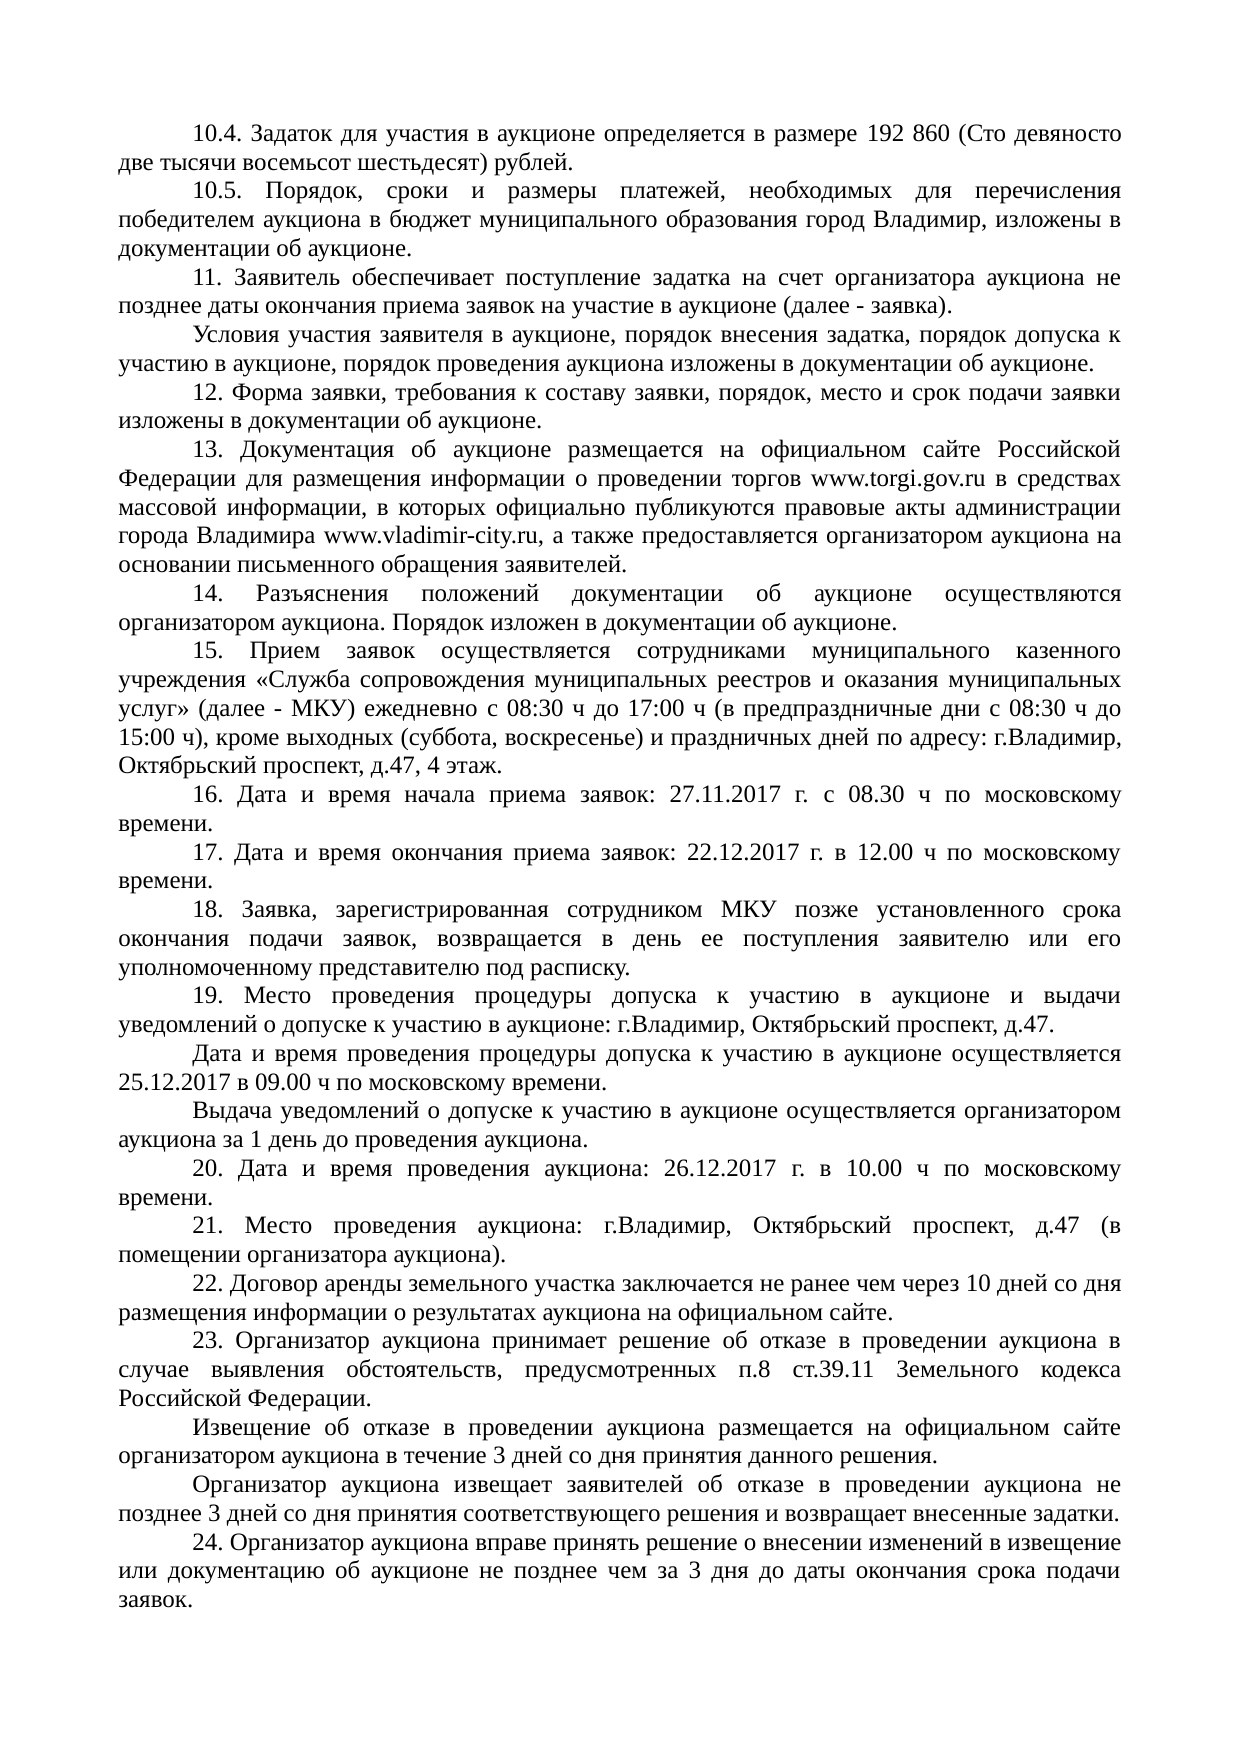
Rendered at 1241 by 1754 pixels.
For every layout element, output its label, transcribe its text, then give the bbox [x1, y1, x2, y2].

text 18. Заявка, зарегистрированная сотрудником МКУ позже установленного срока окончания подачи заявок, возвращается в день ее поступления заявителю или его уполномоченному представителю под расписку. [118, 894, 1122, 981]
text 21. Место проведения аукциона: г.Владимир, Октябрьский проспект, д.47 (в помещении организатора аукциона). [118, 1211, 1122, 1268]
text 14. Разъяснения положений документации об аукционе осуществляются организатором аукциона. Порядок изложен в документации об аукционе. [118, 578, 1122, 636]
text 11. Заявитель обеспечивает поступление задатка на счет организатора аукциона не позднее даты окончания приема заявок на участие в аукционе (далее - заявка). [118, 262, 1122, 319]
text Извещение об отказе в проведении аукциона размещается на официальном сайте организатором аукциона в течение 3 дней со дня принятия данного решения. [118, 1412, 1122, 1469]
text 23. Организатор аукциона принимает решение об отказе в проведении аукциона в случае выявления обстоятельств, предусмотренных п.8 ст.39.11 Земельного кодекса Российской Федерации. [118, 1326, 1122, 1412]
text 12. Форма заявки, требования к составу заявки, порядок, место и срок подачи заявки изложены в документации об аукционе. [118, 377, 1122, 434]
text 10.4. Задаток для участия в аукционе определяется в размере 192 860 (Сто девяносто две тысячи восемьсот шестьдесят) рублей. [118, 118, 1122, 176]
text Условия участия заявителя в аукционе, порядок внесения задатка, порядок допуска к участию в аукционе, порядок проведения аукциона изложены в документации об аукционе. [118, 319, 1122, 377]
text Организатор аукциона извещает заявителей об отказе в проведении аукциона не позднее 3 дней со дня принятия соответствующего решения и возвращает внесенные задатки. [118, 1469, 1122, 1527]
text 16. Дата и время начала приема заявок: 27.11.2017 г. с 08.30 ч по московскому времени. [118, 779, 1122, 837]
text Выдача уведомлений о допуске к участию в аукционе осуществляется организатором аукциона за 1 день до проведения аукциона. [118, 1096, 1122, 1153]
text 19. Место проведения процедуры допуска к участию в аукционе и выдачи уведомлений о допуске к участию в аукционе: г.Владимир, Октябрьский проспект, д.47. [118, 981, 1122, 1038]
text 24. Организатор аукциона вправе принять решение о внесении изменений в извещение или документацию об аукционе не позднее чем за 3 дня до даты окончания срока подачи заявок. [118, 1527, 1122, 1613]
text Дата и время проведения процедуры допуска к участию в аукционе осуществляется 25.12.2017 в 09.00 ч по московскому времени. [118, 1038, 1122, 1096]
text 20. Дата и время проведения аукциона: 26.12.2017 г. в 10.00 ч по московскому времени. [118, 1153, 1122, 1211]
text 10.5. Порядок, сроки и размеры платежей, необходимых для перечисления победителем аукциона в бюджет муниципального образования город Владимир, изложены в документации об аукционе. [118, 176, 1122, 262]
text 17. Дата и время окончания приема заявок: 22.12.2017 г. в 12.00 ч по московскому времени. [118, 837, 1122, 894]
text 15. Прием заявок осуществляется сотрудниками муниципального казенного учреждения «Служба сопровождения муниципальных реестров и оказания муниципальных услуг» (далее - МКУ) ежедневно с 08:30 ч до 17:00 ч (в предпраздничные дни с 08:30 ч до 15:00 ч), кроме выходных (суббота, воскресенье) и праздничных дней по адресу: г.Владимир, Октябрьский проспект, д.47, 4 этаж. [118, 636, 1122, 779]
text 13. Документация об аукционе размещается на официальном сайте Российской Федерации для размещения информации о проведении торгов www.torgi.gov.ru в средствах массовой информации, в которых официально публикуются правовые акты администрации города Владимира www.vladimir-city.ru, а также предоставляется организатором аукциона на основании письменного обращения заявителей. [118, 434, 1122, 578]
text 22. Договор аренды земельного участка заключается не ранее чем через 10 дней со дня размещения информации о результатах аукциона на официальном сайте. [118, 1268, 1122, 1326]
